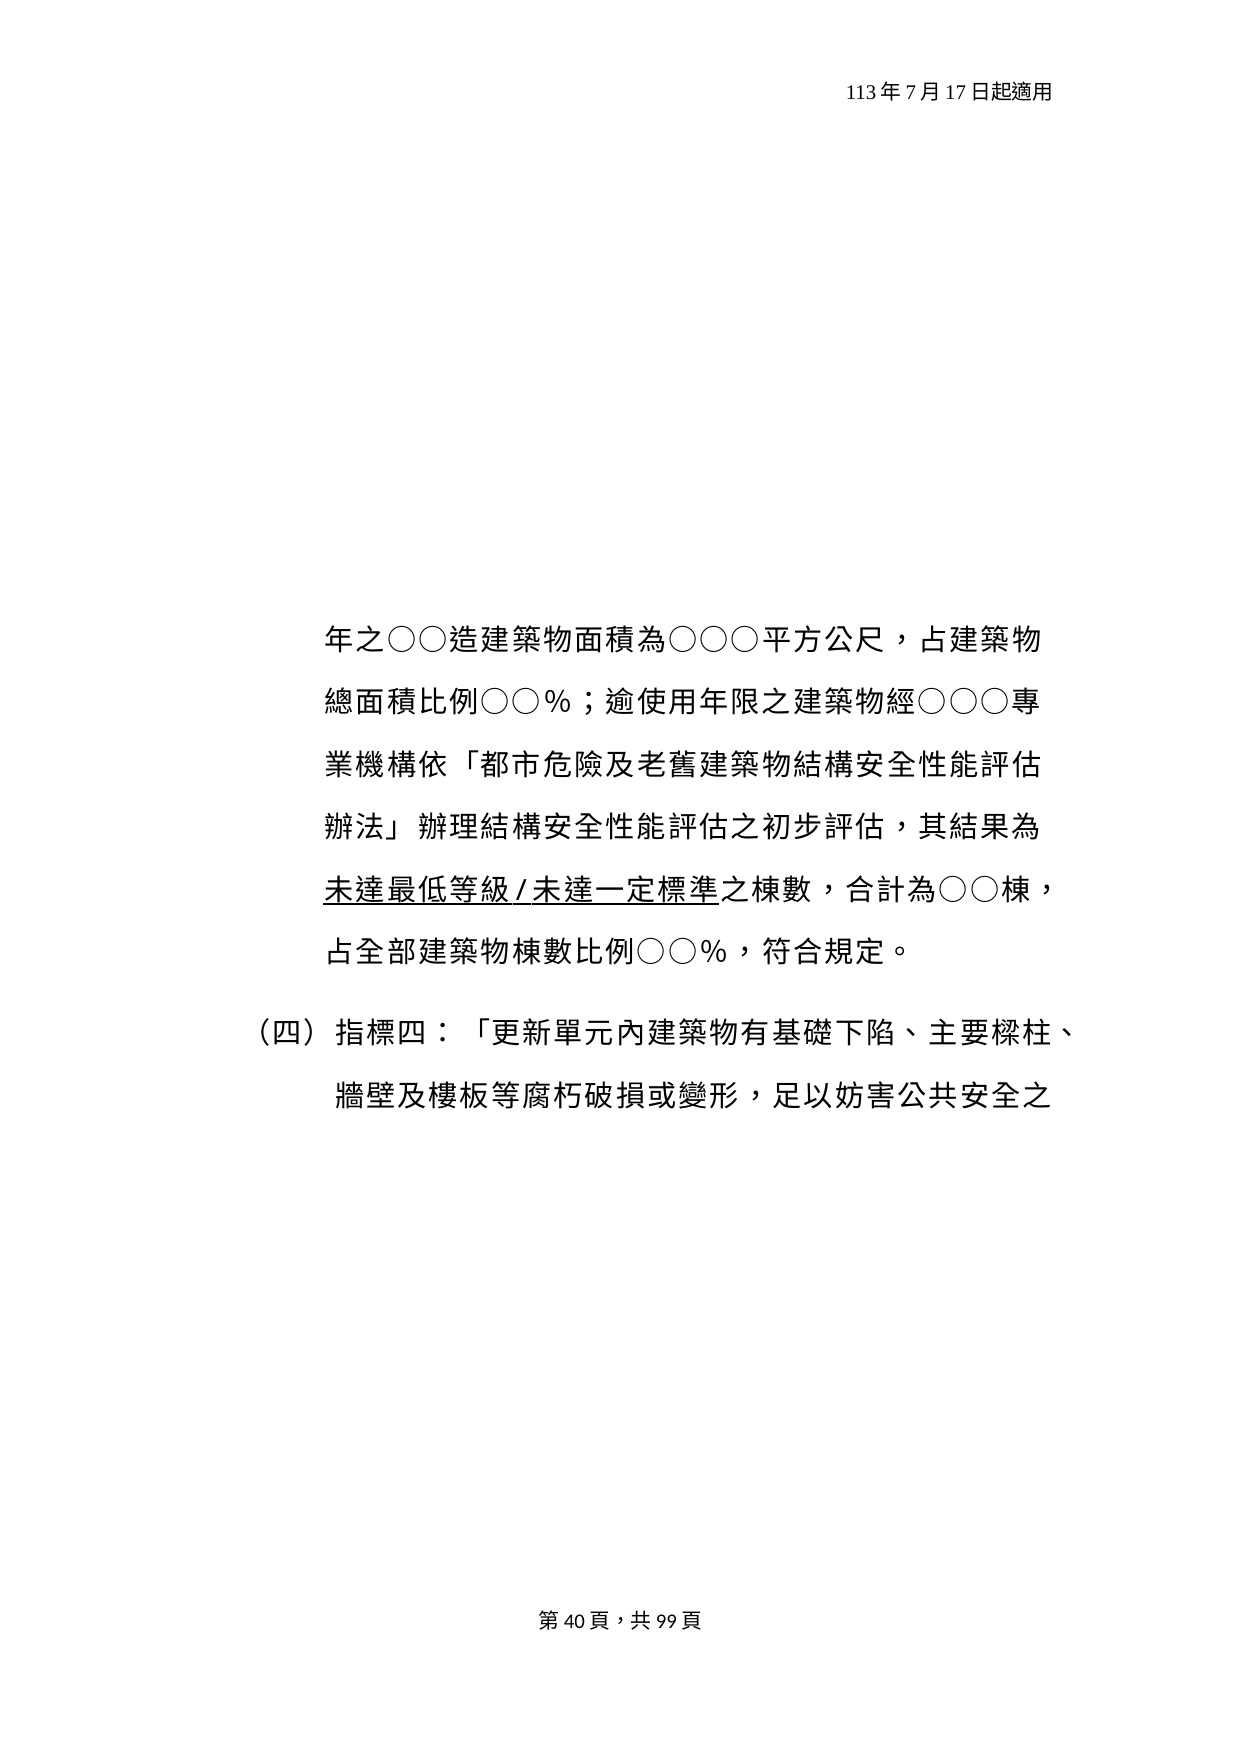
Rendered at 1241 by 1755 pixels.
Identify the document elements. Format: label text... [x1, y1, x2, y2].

text （四）指標四：「更新單元內建築物有基礎下陷、主要樑柱、牆壁及樓板等腐朽破損或變形，足以妨害公共安全之棟數占更新單元內建築物總棟數比例達二分之一以上，且前揭建築物之構造符合前款各目年限，並經下列方式之一認定者：（一）經建築師或專業技師辦理鑑定並簽證。（二）經專業機構辦理鑑定。」：申請範圍內總計建築物○○棟，共有○○棟○○年○○造建築物逾使用年限，且皆經○○○建築師或專業技師鑑定並簽證/○○○專業機構鑑定有基礎下陷、主要樑柱、牆壁及樓板等腐朽破損或變形，足以妨害公共安全之棟數危險之虞者；前開建築物占建築物總棟數比例○○％，符合規定。 [238, 989, 1052, 1114]
text （三）指標三：「更新單元內建築物符合下列各種構造之樓地板面積占更新單元內建築物總樓地板面積比例達二分之一以上，且經專業機構依「都市危險及老舊建築物結構安全性能評估辦法」辦理結構安全性能評估之初步評估，其結果為未達最低等級或未達一定標準之棟數，占更新單元內建築物總棟數比例達二分之一以上者：（一）土磚造、木造、磚造及石造建築物。（二）二十年以上之加強磚造及鋼鐵造。（三）三十年以上之鋼筋混凝土造及預鑄混凝土造。（四）四十年以上之鋼骨混凝土造。」：申請範圍內總計建築物○○棟，其總面積為○○平方公尺，逾使用年限○○年之○○造建築物面積為○○○平方公尺，占建築物總面積比例○○％；逾使用年限之建築物經○○○專業機構依「都市危險及老舊建築物結構安全性能評估辦法」辦理結構安全性能評估之初步評估，其結果為未達最低等級/未達一定標準之棟數，合計為○○棟，占全部建築物棟數比例○○％，符合規定。 [238, 596, 1052, 971]
